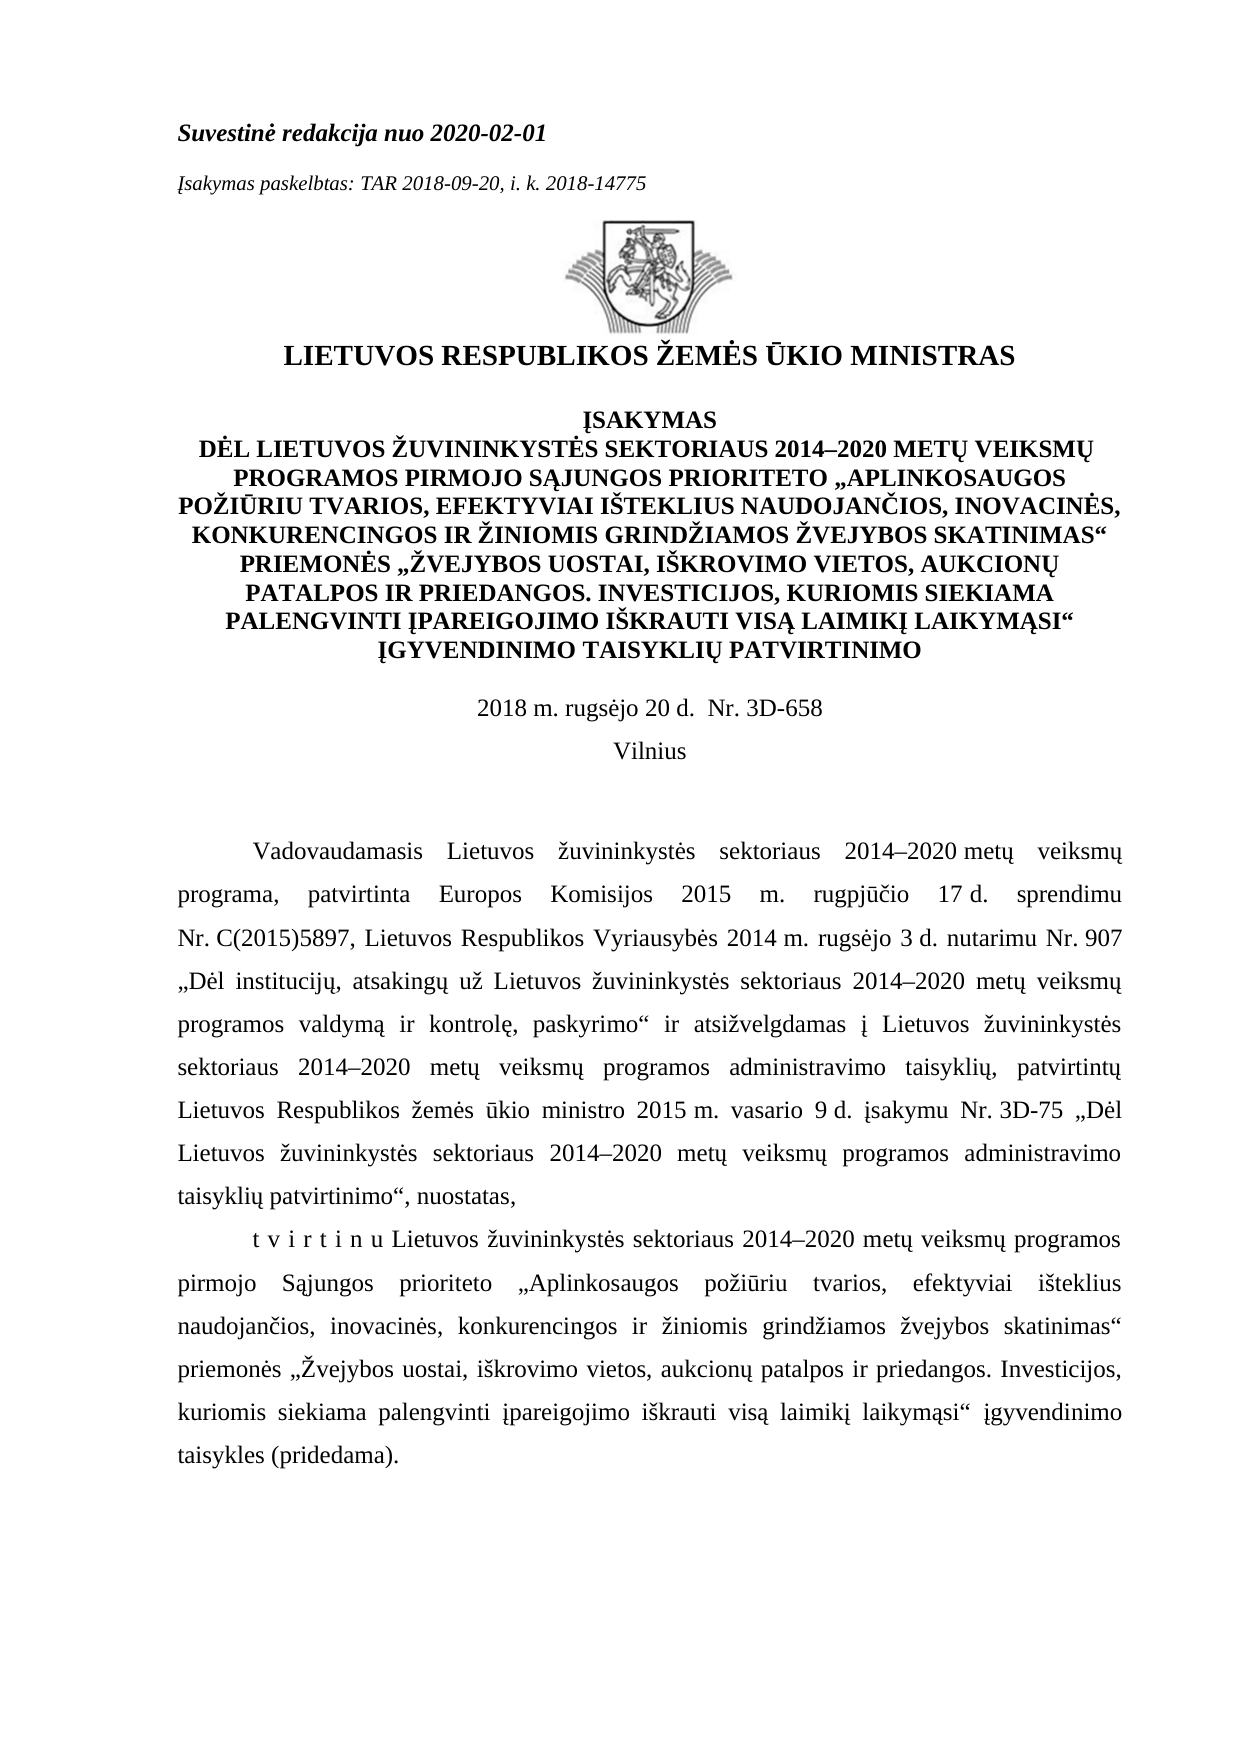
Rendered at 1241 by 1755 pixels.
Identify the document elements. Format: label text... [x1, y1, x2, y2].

text Vilnius [177, 736, 1122, 764]
text PROGRAMOS PIRMOJO SĄJUNGOS PRIORITETO „APLINKOSAUGOS POŽIŪRIU TVARIOS, EFEKTYVIAI IŠTEKLIUS NAUDOJANČIOS, INOVACINĖS, KONKURENCINGOS IR ŽINIOMIS GRINDŽIAMOS ŽVEJYBOS SKATINIMAS“ PRIEMONĖS „ŽVEJYBOS UOSTAI, IŠKROVIMO VIETOS, AUKCIONŲ PATALPOS IR PRIEDANGOS. INVESTICIJOS, KURIOMIS SIEKIAMA PALENGVINTI ĮPAREIGOJIMO IŠKRAUTI VISĄ LAIMIKĮ LAIKYMĄSI“ ĮGYVENDINIMO TAISYKLIŲ PATVIRTINIMO [177, 463, 1122, 664]
text ĮSAKYMAS [177, 405, 1122, 434]
text t v i r t i n u Lietuvos žuvininkystės sektoriaus 2014–2020 metų veiksmų programos pirmojo Sąjungos prioriteto „Aplinkosaugos požiūriu tvarios, efektyviai išteklius naudojančios, inovacinės, konkurencingos ir žiniomis grindžiamos žvejybos skatinimas“ priemonės „Žvejybos uostai, iškrovimo vietos, aukcionų patalpos ir priedangos. Investicijos, kuriomis siekiama palengvinti įpareigojimo iškrauti visą laimikį laikymąsi“ įgyvendinimo taisykles (pridedama). [177, 1224, 1122, 1469]
text 2018 m. rugsėjo 20 d. Nr. 3D-658 [177, 693, 1122, 721]
text Suvestinė redakcija nuo 2020-02-01 [177, 118, 1122, 147]
text LIETUVOS RESPUBLIKOS ŽEMĖS ŪKIO MINISTRAS [177, 338, 1122, 372]
text Vadovaudamasis Lietuvos žuvininkystės sektoriaus 2014–2020 metų veiksmų programa, patvirtinta Europos Komisijos 2015 m. rugpjūčio 17 d. sprendimu Nr. C(2015)5897, Lietuvos Respublikos Vyriausybės 2014 m. rugsėjo 3 d. nutarimu Nr. 907 „Dėl institucijų, atsakingų už Lietuvos žuvininkystės sektoriaus 2014–2020 metų veiksmų programos valdymą ir kontrolę, paskyrimo“ ir atsižvelgdamas į Lietuvos žuvininkystės sektoriaus 2014–2020 metų veiksmų programos administravimo taisyklių, patvirtintų Lietuvos Respublikos žemės ūkio ministro 2015 m. vasario 9 d. įsakymu Nr. 3D-75 „Dėl Lietuvos žuvininkystės sektoriaus 2014–2020 metų veiksmų programos administravimo taisyklių patvirtinimo“, nuostatas, [177, 836, 1122, 1210]
text DĖL LIETUVOS ŽUVININKYSTĖS SEKTORIAUS 2014–2020 METŲ VEIKSMŲ [177, 434, 1122, 463]
text Įsakymas paskelbtas: TAR 2018-09-20, i. k. 2018-14775 [177, 171, 1122, 195]
